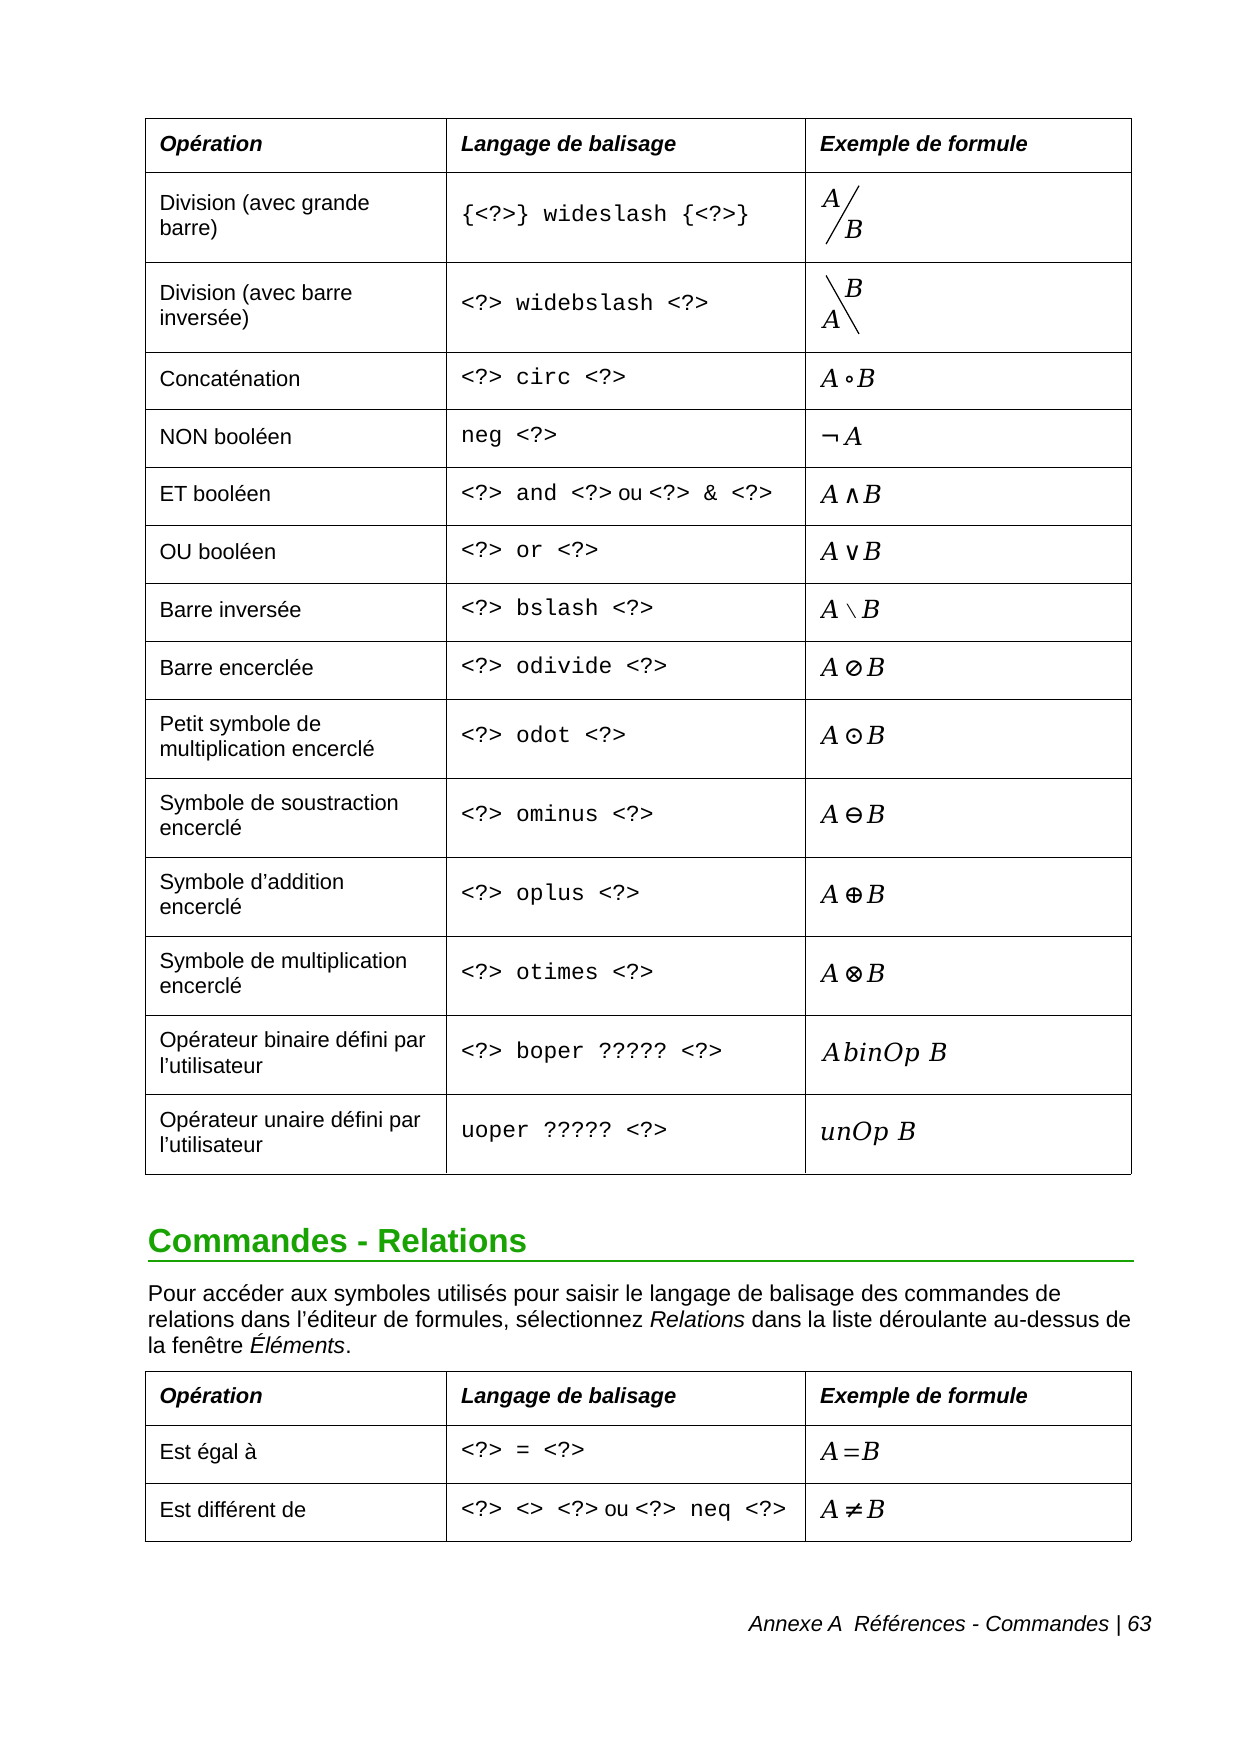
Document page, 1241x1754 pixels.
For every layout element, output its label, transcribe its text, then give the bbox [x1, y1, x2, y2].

table_cell <?> or <?> [447, 526, 805, 583]
table_cell Symbole d’addition encerclé [146, 858, 446, 936]
text Pour accéder aux symboles utilisés pour saisir le langage de balisage des commandes de relations dans l’éditeur de formules, sélectionnez Relations dans la liste déroulante au-dessus de la fenêtre Éléments. [148, 1279, 1134, 1358]
table_cell [806, 410, 1131, 467]
table_cell <?> = <?> [447, 1426, 805, 1483]
table_cell [806, 700, 1131, 778]
table_cell Opérateur binaire défini par l’utilisateur [146, 1016, 446, 1094]
table_cell Est égal à [146, 1426, 446, 1483]
table_cell [806, 468, 1131, 525]
table_cell [806, 526, 1131, 583]
table_cell <?> odivide <?> [447, 642, 805, 698]
table_cell [806, 173, 1131, 262]
table_cell [806, 1484, 1131, 1541]
table_cell Barre encerclée [146, 642, 446, 698]
table_header Exemple de formule [806, 119, 1131, 172]
table_cell ET booléen [146, 468, 446, 525]
table_cell {<?>} wideslash {<?>} [447, 173, 805, 262]
table_cell Concaténation [146, 353, 446, 409]
table_cell [806, 584, 1131, 641]
table_cell Barre inversée [146, 584, 446, 641]
table_cell neg <?> [447, 410, 805, 467]
table_cell <?> otimes <?> [447, 937, 805, 1015]
table_cell [806, 858, 1131, 936]
table_cell OU booléen [146, 526, 446, 583]
table_cell [806, 1426, 1131, 1483]
table_cell uoper ????? <?> [447, 1095, 805, 1173]
table_cell [806, 1016, 1131, 1094]
table_cell <?> widebslash <?> [447, 263, 805, 352]
table_cell [806, 642, 1131, 698]
table_header Opération [146, 1372, 446, 1425]
table_cell Symbole de multiplication encerclé [146, 937, 446, 1015]
table_cell [806, 1095, 1131, 1173]
subtitle Commandes - Relations [148, 1221, 1134, 1260]
table_cell Division (avec barre inversée) [146, 263, 446, 352]
table_header Langage de balisage [447, 1372, 805, 1425]
table_cell <?> ominus <?> [447, 779, 805, 857]
table_cell Petit symbole de multiplication encerclé [146, 700, 446, 778]
table_cell <?> bslash <?> [447, 584, 805, 641]
table_cell [806, 353, 1131, 409]
table_cell <?> circ <?> [447, 353, 805, 409]
table_cell <?> <> <?> ou <?> neq <?> [447, 1484, 805, 1541]
table_header Langage de balisage [447, 119, 805, 172]
table_cell <?> oplus <?> [447, 858, 805, 936]
table_cell <?> and <?> ou <?> & <?> [447, 468, 805, 525]
table_cell Opérateur unaire défini par l’utilisateur [146, 1095, 446, 1173]
table_cell Symbole de soustraction encerclé [146, 779, 446, 857]
table_cell [806, 779, 1131, 857]
table_cell Division (avec grande barre) [146, 173, 446, 262]
table_cell [806, 937, 1131, 1015]
table_cell <?> odot <?> [447, 700, 805, 778]
table_header Exemple de formule [806, 1372, 1131, 1425]
table_cell [806, 263, 1131, 352]
table_header Opération [146, 119, 446, 172]
table_cell NON booléen [146, 410, 446, 467]
table_cell Est différent de [146, 1484, 446, 1541]
table_cell <?> boper ????? <?> [447, 1016, 805, 1094]
